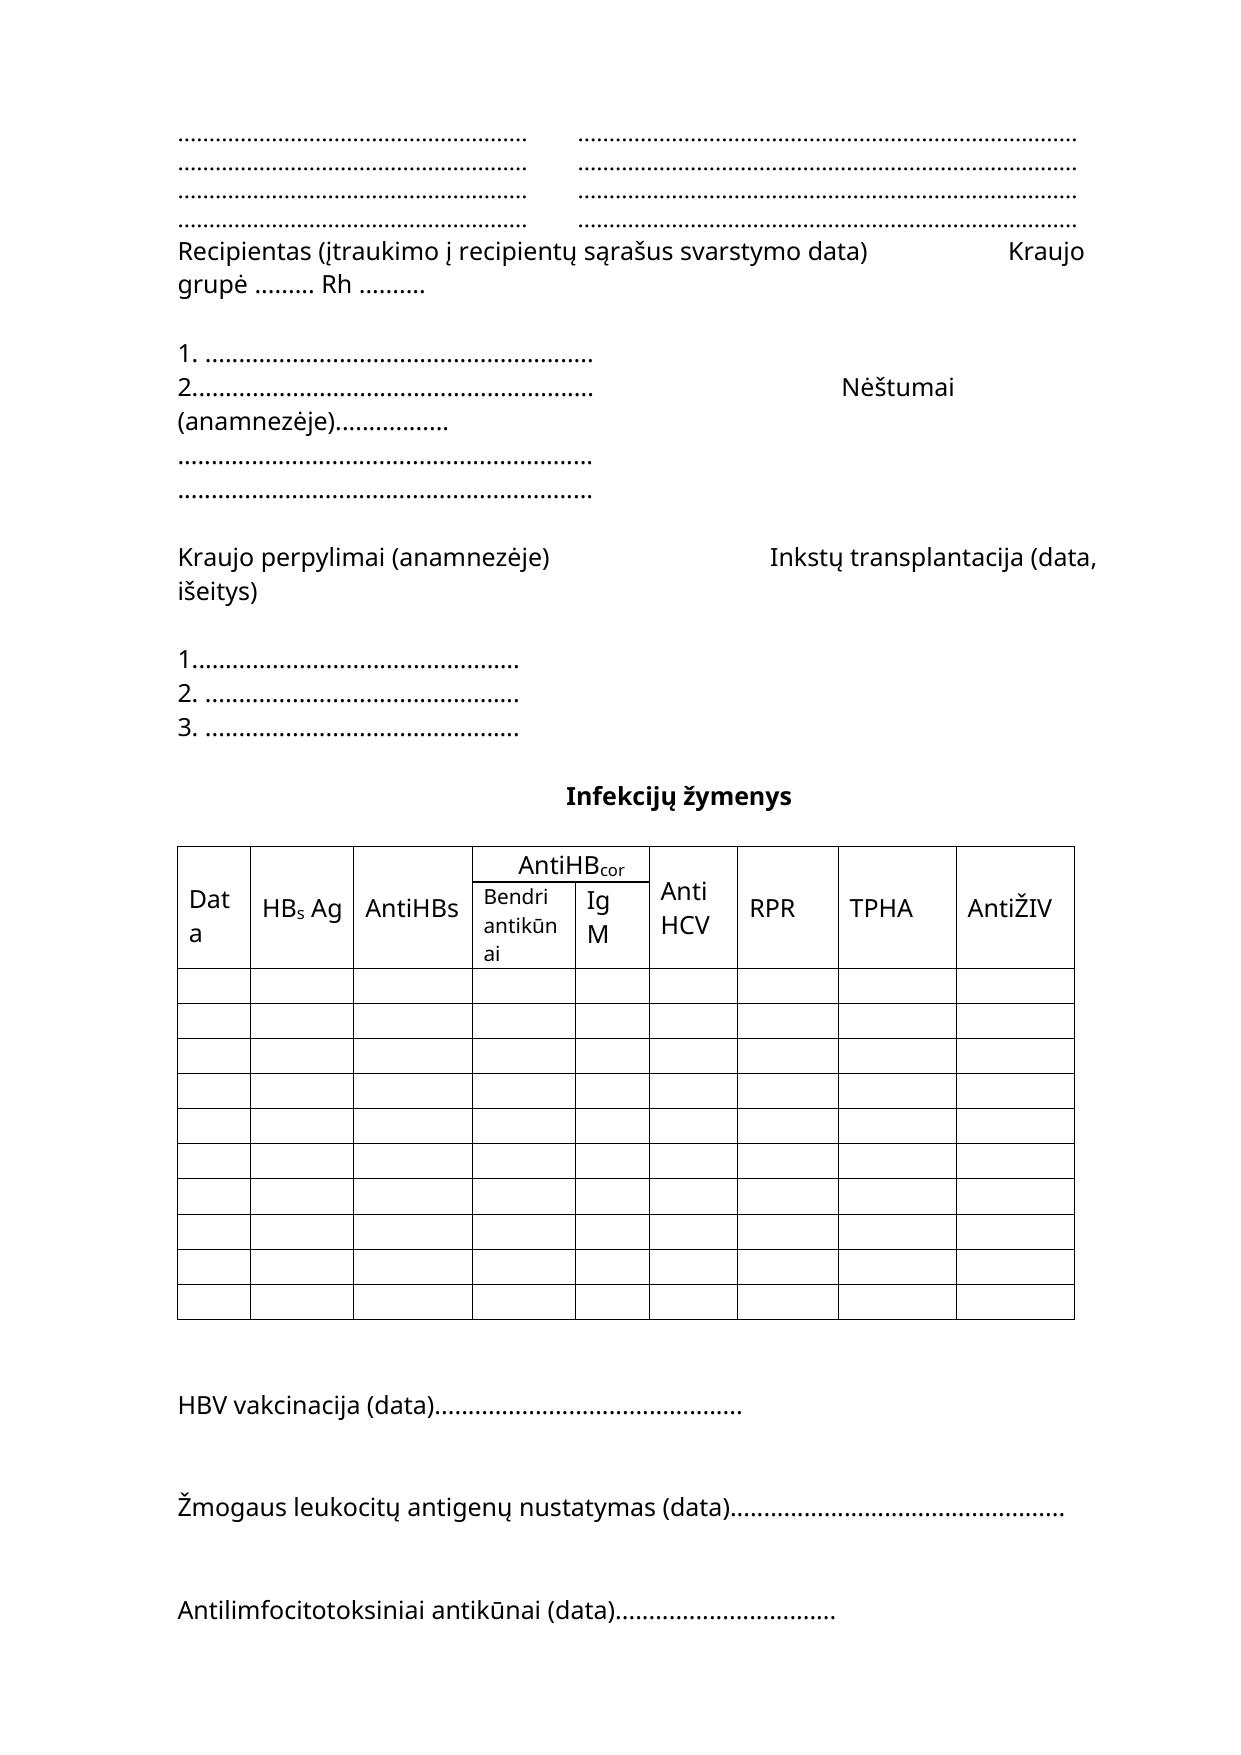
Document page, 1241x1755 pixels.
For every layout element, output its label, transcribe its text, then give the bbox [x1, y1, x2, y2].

table_cell [839, 1285, 956, 1319]
table_cell [839, 1144, 956, 1178]
table_cell [178, 1144, 250, 1178]
text Antilimfocitotoksiniai antikūnai (data)................................. [177, 1592, 1181, 1626]
table_cell [738, 1144, 838, 1178]
table_cell [473, 1074, 575, 1108]
table_cell [650, 1285, 737, 1319]
table_header AntiHBcor [473, 847, 649, 881]
table_cell [473, 1215, 575, 1248]
text ........................................................ ................................................................................ [177, 147, 1181, 176]
table_cell [957, 1144, 1074, 1178]
table_cell [251, 1109, 353, 1143]
table_cell [957, 1215, 1074, 1248]
table_cell [473, 1179, 575, 1213]
table_cell [473, 1285, 575, 1319]
table_cell [354, 1179, 472, 1213]
table_cell [738, 1179, 838, 1213]
table_header AntiŽIV [957, 847, 1074, 968]
table_cell [178, 1109, 250, 1143]
table_cell [473, 1144, 575, 1178]
table_cell [957, 1285, 1074, 1319]
table_cell [738, 1074, 838, 1108]
text 2. ...........................................…. [177, 676, 1181, 710]
table_cell [957, 1074, 1074, 1108]
table_header TPHA [839, 847, 956, 968]
table_cell [738, 1285, 838, 1319]
table_cell [576, 1109, 649, 1143]
table_cell [473, 1004, 575, 1038]
table_cell [178, 969, 250, 1003]
table_cell [576, 1144, 649, 1178]
table_header HBs Ag [251, 847, 353, 968]
table_cell [473, 1250, 575, 1284]
table_cell [354, 1250, 472, 1284]
table_cell [576, 1039, 649, 1073]
table_cell [178, 1250, 250, 1284]
table_cell [251, 1179, 353, 1213]
table_cell [251, 1215, 353, 1248]
table_cell [576, 1250, 649, 1284]
text 1.............................................…. [177, 642, 1181, 676]
table_cell [251, 1004, 353, 1038]
table_cell [957, 1004, 1074, 1038]
text ........................................................ ................................................................................ [177, 176, 1181, 204]
table_cell [178, 1179, 250, 1213]
text HBV vakcinacija (data).............................................. [177, 1388, 1181, 1422]
table_cell [576, 1004, 649, 1038]
table_cell [957, 1179, 1074, 1213]
table_cell [957, 1250, 1074, 1284]
table_cell [473, 1039, 575, 1073]
text 2............................................................ Nėštumai (anamnezėje)................. [177, 369, 1181, 437]
table_cell [650, 1179, 737, 1213]
table_cell [839, 1039, 956, 1073]
table_cell [650, 1215, 737, 1248]
table_cell [839, 1179, 956, 1213]
table_cell [354, 1215, 472, 1248]
table_cell [650, 1109, 737, 1143]
table_cell [354, 1004, 472, 1038]
table_cell [576, 1215, 649, 1248]
text Infekcijų žymenys [177, 778, 1181, 812]
table_cell [354, 1039, 472, 1073]
table_cell [354, 1109, 472, 1143]
table_cell [839, 969, 956, 1003]
table_header RPR [738, 847, 838, 968]
text 1. .......................................................... [177, 335, 1181, 369]
table_cell [650, 1074, 737, 1108]
table_cell [839, 1215, 956, 1248]
table_cell [576, 1074, 649, 1108]
table_cell [354, 969, 472, 1003]
table_cell [650, 1004, 737, 1038]
table_cell [738, 1039, 838, 1073]
table_cell [178, 1074, 250, 1108]
table_cell Bendri antikūnai [473, 883, 575, 968]
text ........................................................ ................................................................................ [177, 118, 1181, 147]
table_cell [178, 1215, 250, 1248]
table_cell [354, 1144, 472, 1178]
table_cell [473, 969, 575, 1003]
table_cell [839, 1250, 956, 1284]
text Recipientas (įtraukimo į recipientų sąrašus svarstymo data) Kraujo grupė ......... Rh .......... [177, 233, 1181, 301]
table_cell [738, 969, 838, 1003]
table_cell [576, 1285, 649, 1319]
table_cell [178, 1285, 250, 1319]
table_cell [251, 1039, 353, 1073]
table_cell [650, 1039, 737, 1073]
text .............................................................. [177, 472, 1181, 506]
table_cell [251, 1250, 353, 1284]
table_cell [354, 1285, 472, 1319]
table_cell [957, 1039, 1074, 1073]
table_cell [839, 1074, 956, 1108]
table_cell [354, 1074, 472, 1108]
table_header Data [178, 847, 250, 968]
table_cell [576, 1179, 649, 1213]
table_cell Ig M [576, 883, 649, 968]
text ........................................................ ................................................................................ [177, 204, 1181, 233]
table_cell [839, 1004, 956, 1038]
table_cell [650, 1250, 737, 1284]
table_cell [957, 1109, 1074, 1143]
table_cell [839, 1109, 956, 1143]
table_cell [251, 1144, 353, 1178]
table_header Anti HCV [650, 847, 737, 968]
text Kraujo perpylimai (anamnezėje) Inkstų transplantacija (data, išeitys) [177, 540, 1181, 608]
table_cell [576, 969, 649, 1003]
table_cell [251, 1285, 353, 1319]
table_cell [178, 1004, 250, 1038]
text 3. ...........................................…. [177, 710, 1181, 744]
table_cell [650, 1144, 737, 1178]
table_cell [738, 1004, 838, 1038]
table_cell [178, 1039, 250, 1073]
text .............................................................. [177, 437, 1181, 472]
table_cell [650, 969, 737, 1003]
table_cell [473, 1109, 575, 1143]
table_cell [957, 969, 1074, 1003]
table_header AntiHBs [354, 847, 472, 968]
text Žmogaus leukocitų antigenų nustatymas (data).................................................. [177, 1490, 1181, 1524]
table_cell [738, 1215, 838, 1248]
table_cell [738, 1250, 838, 1284]
table_cell [738, 1109, 838, 1143]
table_cell [251, 1074, 353, 1108]
table_cell [251, 969, 353, 1003]
